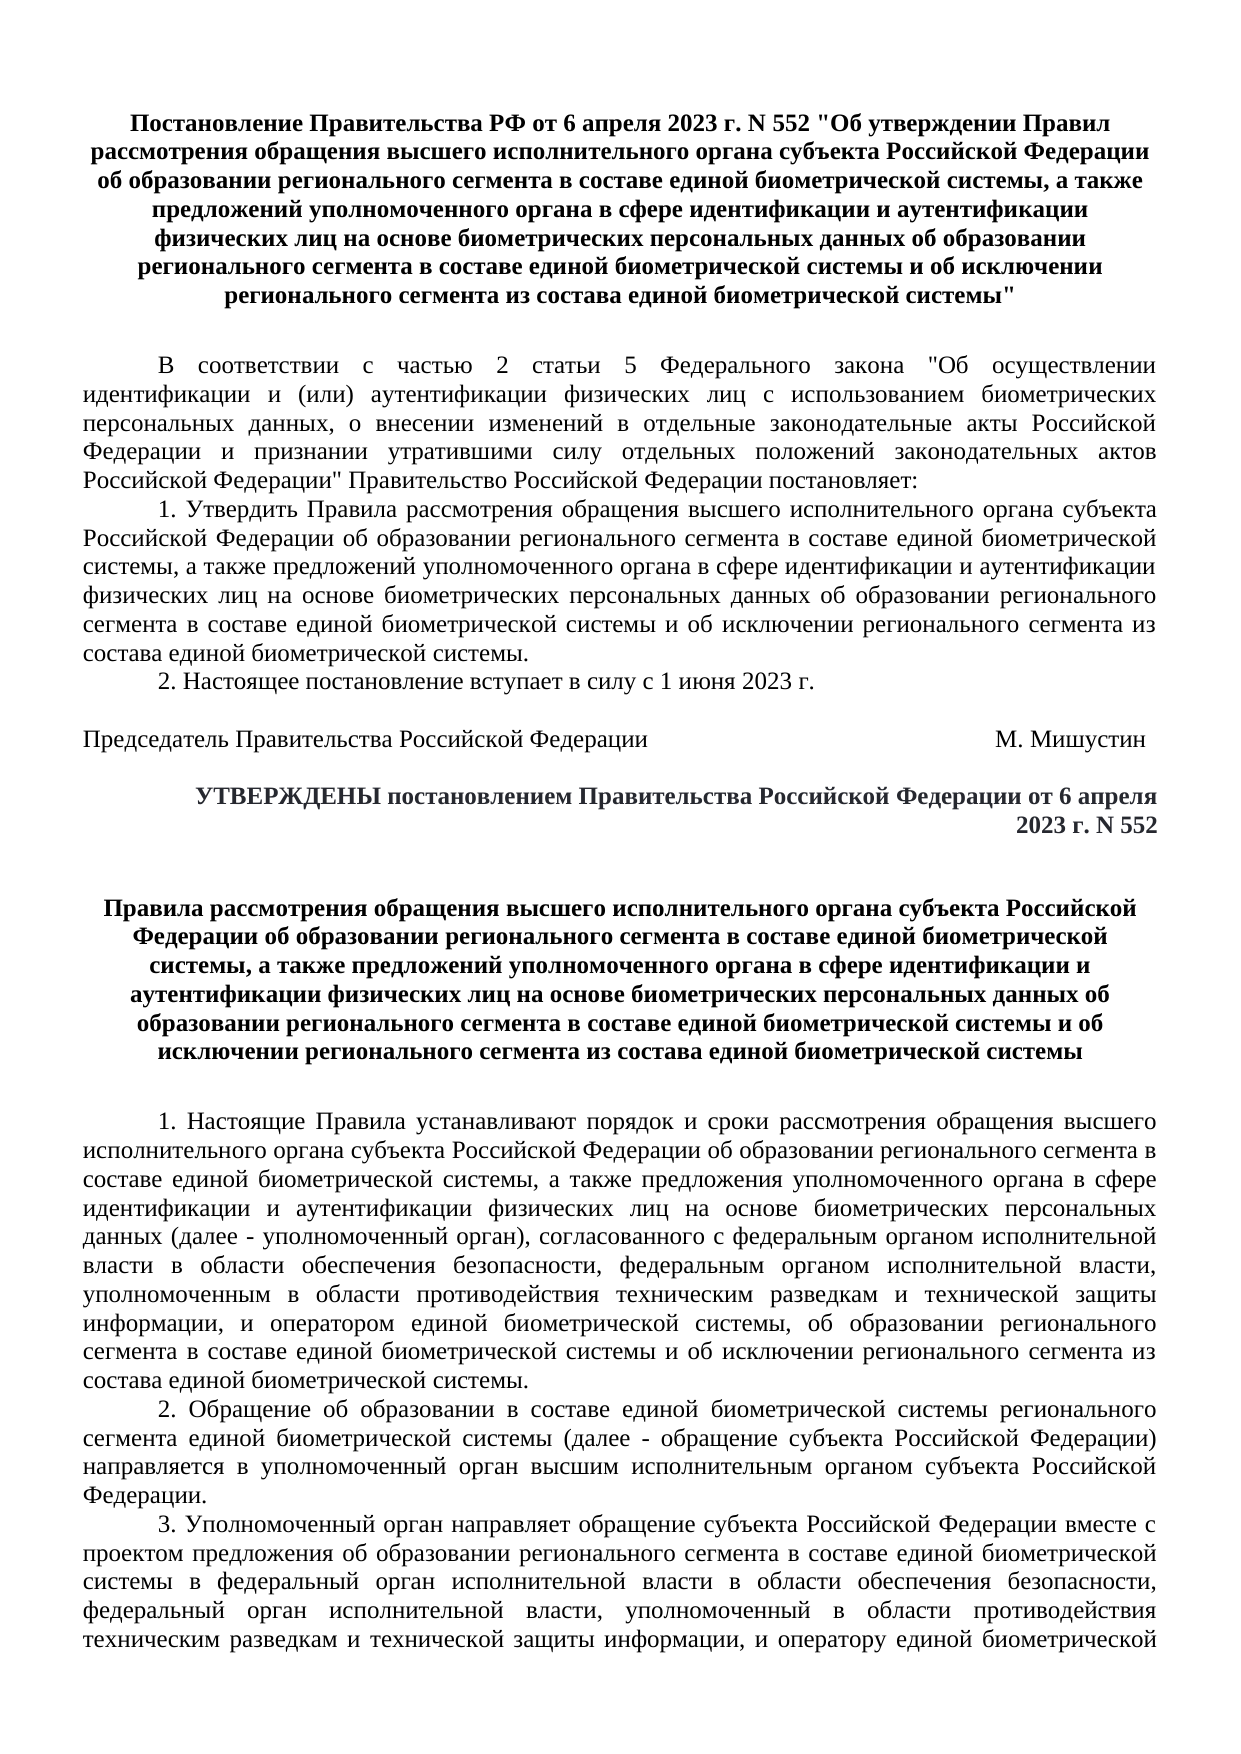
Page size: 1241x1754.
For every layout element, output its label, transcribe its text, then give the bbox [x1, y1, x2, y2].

subtitle Правила рассмотрения обращения высшего исполнительного органа субъекта Российской Федерации об образовании регионального сегмента в составе единой биометрической системы, а также предложений уполномоченного органа в сфере идентификации и аутентификации физических лиц на основе биометрических персональных данных об образовании регионального сегмента в составе единой биометрической системы и об исключении регионального сегмента из состава единой биометрической системы [83, 893, 1157, 1065]
text 1. Настоящие Правила устанавливают порядок и сроки рассмотрения обращения высшего исполнительного органа субъекта Российской Федерации об образовании регионального сегмента в составе единой биометрической системы, а также предложения уполномоченного органа в сфере идентификации и аутентификации физических лиц на основе биометрических персональных данных (далее - уполномоченный орган), согласованного с федеральным органом исполнительной власти в области обеспечения безопасности, федеральным органом исполнительной власти, уполномоченным в области противодействия техническим разведкам и технической защиты информации, и оператором единой биометрической системы, об образовании регионального сегмента в составе единой биометрической системы и об исключении регионального сегмента из состава единой биометрической системы. [83, 1106, 1157, 1394]
text В соответствии с частью 2 статьи 5 Федерального закона "Об осуществлении идентификации и (или) аутентификации физических лиц с использованием биометрических персональных данных, о внесении изменений в отдельные законодательные акты Российской Федерации и признании утратившими силу отдельных положений законодательных актов Российской Федерации" Правительство Российской Федерации постановляет: [83, 350, 1157, 494]
table_header М. Мишустин [791, 724, 1146, 753]
table_header Председатель Правительства Российской Федерации [83, 724, 791, 753]
text 2. Настоящее постановление вступает в силу с 1 июня 2023 г. [83, 666, 1157, 695]
text УТВЕРЖДЕНЫ постановлением Правительства Российской Федерации от 6 апреля 2023 г. N 552 [83, 781, 1157, 839]
text 1. Утвердить Правила рассмотрения обращения высшего исполнительного органа субъекта Российской Федерации об образовании регионального сегмента в составе единой биометрической системы, а также предложений уполномоченного органа в сфере идентификации и аутентификации физических лиц на основе биометрических персональных данных об образовании регионального сегмента в составе единой биометрической системы и об исключении регионального сегмента из состава единой биометрической системы. [83, 494, 1157, 666]
subtitle Постановление Правительства РФ от 6 апреля 2023 г. N 552 "Об утверждении Правил рассмотрения обращения высшего исполнительного органа субъекта Российской Федерации об образовании регионального сегмента в составе единой биометрической системы, а также предложений уполномоченного органа в сфере идентификации и аутентификации физических лиц на основе биометрических персональных данных об образовании регионального сегмента в составе единой биометрической системы и об исключении регионального сегмента из состава единой биометрической системы" [83, 108, 1157, 309]
text 2. Обращение об образовании в составе единой биометрической системы регионального сегмента единой биометрической системы (далее - обращение субъекта Российской Федерации) направляется в уполномоченный орган высшим исполнительным органом субъекта Российской Федерации. [83, 1394, 1157, 1509]
text 3. Уполномоченный орган направляет обращение субъекта Российской Федерации вместе с проектом предложения об образовании регионального сегмента в составе единой биометрической системы в федеральный орган исполнительной власти в области обеспечения безопасности, федеральный орган исполнительной власти, уполномоченный в области противодействия техническим разведкам и технической защиты информации, и оператору единой биометрической [83, 1509, 1157, 1653]
